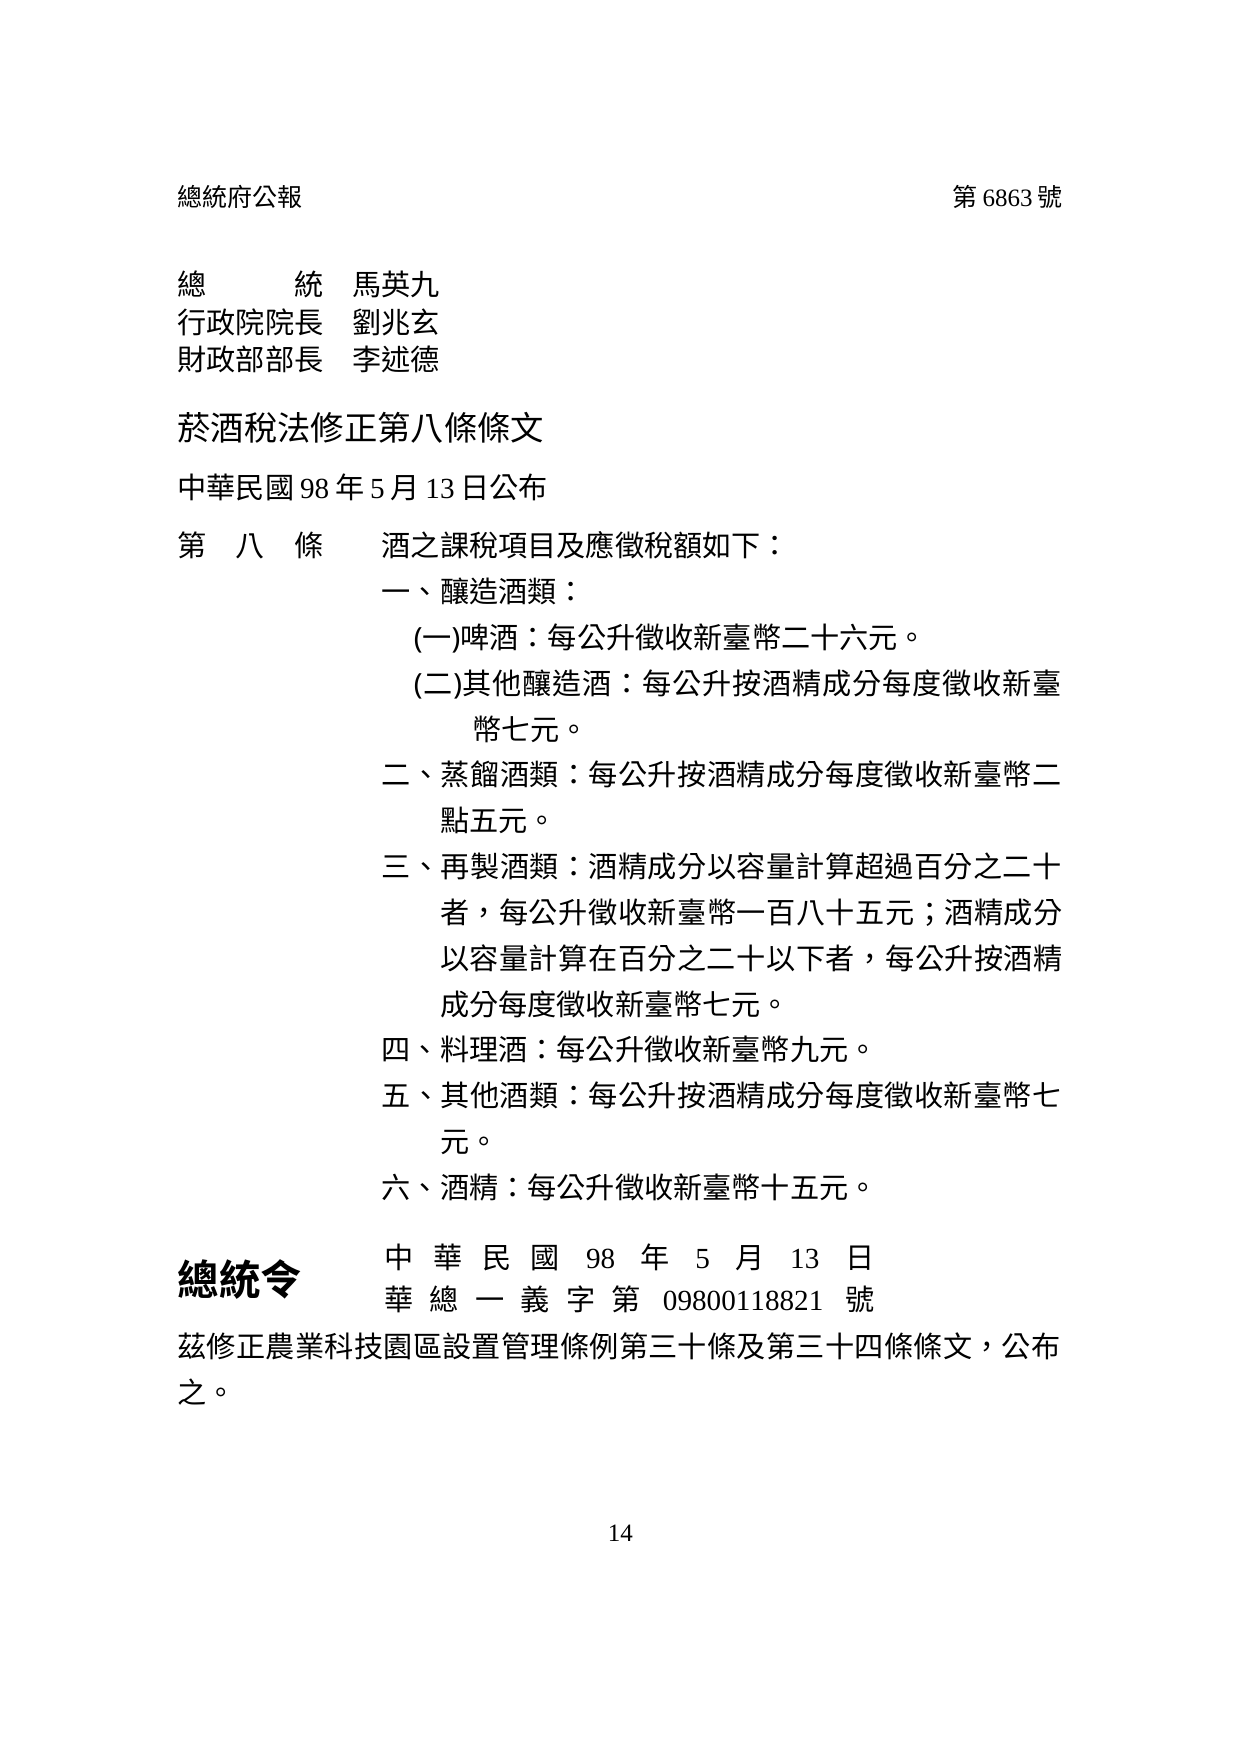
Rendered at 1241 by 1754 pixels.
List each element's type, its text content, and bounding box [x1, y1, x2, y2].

text 一、釀造酒類： [381, 566, 1063, 612]
text 菸酒稅法修正第八條條文 [177, 403, 1063, 449]
text 總 統 馬英九 [177, 266, 1063, 303]
text 第 八 條 酒之課稅項目及應徵稅額如下： [177, 520, 1063, 566]
text 茲修正農業科技園區設置管理條例第三十條及第三十四條條文，公布之。 [177, 1321, 1063, 1413]
table_header 中華民國98年5月13日 華總一義字第09800118821號 [381, 1233, 877, 1321]
text 六、酒精：每公升徵收新臺幣十五元。 [381, 1162, 1063, 1207]
text 中華民國98年5月13日公布 [177, 462, 1063, 507]
text (二)其他釀造酒：每公升按酒精成分每度徵收新臺幣七元。 [413, 657, 1063, 749]
table_header 總統令 [174, 1233, 381, 1321]
text 三、再製酒類：酒精成分以容量計算超過百分之二十者，每公升徵收新臺幣一百八十五元；酒精成分以容量計算在百分之二十以下者，每公升按酒精成分每度徵收新臺幣七元。 [381, 841, 1063, 1024]
text (一)啤酒：每公升徵收新臺幣二十六元。 [413, 612, 1063, 657]
text 行政院院長 劉兆玄 [177, 303, 1063, 341]
text 二、蒸餾酒類：每公升按酒精成分每度徵收新臺幣二點五元。 [381, 749, 1063, 841]
text 四、料理酒：每公升徵收新臺幣九元。 [381, 1024, 1063, 1070]
text 財政部部長 李述德 [177, 341, 1063, 378]
text 五、其他酒類：每公升按酒精成分每度徵收新臺幣七元。 [381, 1070, 1063, 1162]
